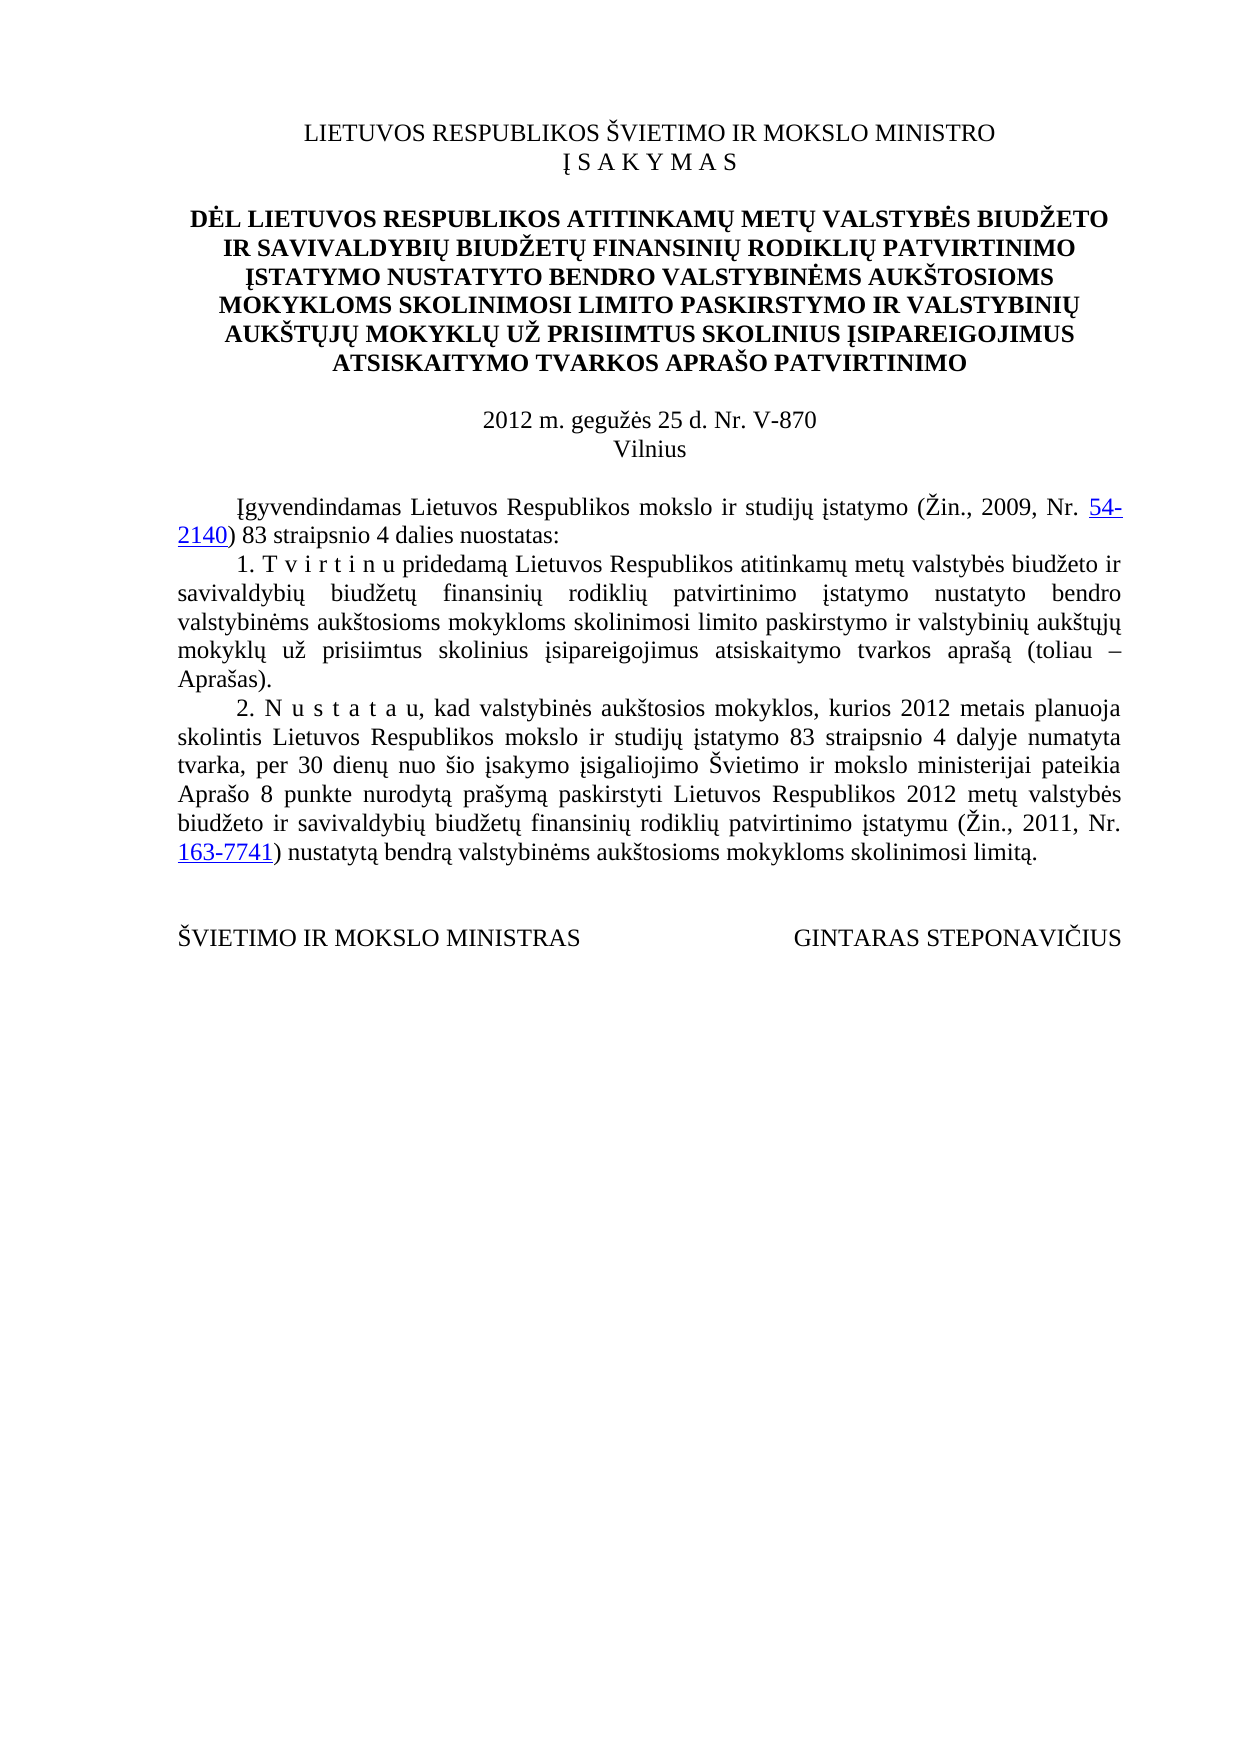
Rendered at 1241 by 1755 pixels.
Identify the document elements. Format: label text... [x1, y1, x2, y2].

text LIETUVOS RESPUBLIKOS ŠVIETIMO IR MOKSLO MINISTRO [177, 118, 1122, 147]
text Į S A K Y M A S [177, 147, 1122, 176]
text 1. T v i r t i n u pridedamą Lietuvos Respublikos atitinkamų metų valstybės biudžeto ir savivaldybių biudžetų finansinių rodiklių patvirtinimo įstatymo nustatyto bendro valstybinėms aukštosioms mokykloms skolinimosi limito paskirstymo ir valstybinių aukštųjų mokyklų už prisiimtus skolinius įsipareigojimus atsiskaitymo tvarkos aprašą (toliau – Aprašas). [177, 549, 1122, 693]
text Vilnius [177, 434, 1122, 463]
text Įgyvendindamas Lietuvos Respublikos mokslo ir studijų įstatymo (Žin., 2009, Nr. 54-2140) 83 straipsnio 4 dalies nuostatas: [177, 492, 1122, 549]
text 2. N u s t a t a u, kad valstybinės aukštosios mokyklos, kurios 2012 metais planuoja skolintis Lietuvos Respublikos mokslo ir studijų įstatymo 83 straipsnio 4 dalyje numatyta tvarka, per 30 dienų nuo šio įsakymo įsigaliojimo Švietimo ir mokslo ministerijai pateikia Aprašo 8 punkte nurodytą prašymą paskirstyti Lietuvos Respublikos 2012 metų valstybės biudžeto ir savivaldybių biudžetų finansinių rodiklių patvirtinimo įstatymu (Žin., 2011, Nr. 163-7741) nustatytą bendrą valstybinėms aukštosioms mokykloms skolinimosi limitą. [177, 693, 1122, 866]
text Švietimo ir mokslo ministras Gintaras Steponavičius [177, 923, 1122, 952]
text DĖL LIETUVOS RESPUBLIKOS ATITINKAMŲ METŲ VALSTYBĖS BIUDŽETO IR SAVIVALDYBIŲ BIUDŽETŲ FINANSINIŲ RODIKLIŲ PATVIRTINIMO ĮSTATYMO NUSTATYTO BENDRO VALSTYBINĖMS AUKŠTOSIOMS MOKYKLOMS SKOLINIMOSI LIMITO PASKIRSTYMO IR VALSTYBINIŲ AUKŠTŲJŲ MOKYKLŲ UŽ PRISIIMTUS SKOLINIUS ĮSIPAREIGOJIMUS ATSISKAITYMO TVARKOS APRAŠO PATVIRTINIMO [177, 204, 1122, 377]
text 2012 m. gegužės 25 d. Nr. V-870 [177, 406, 1122, 434]
